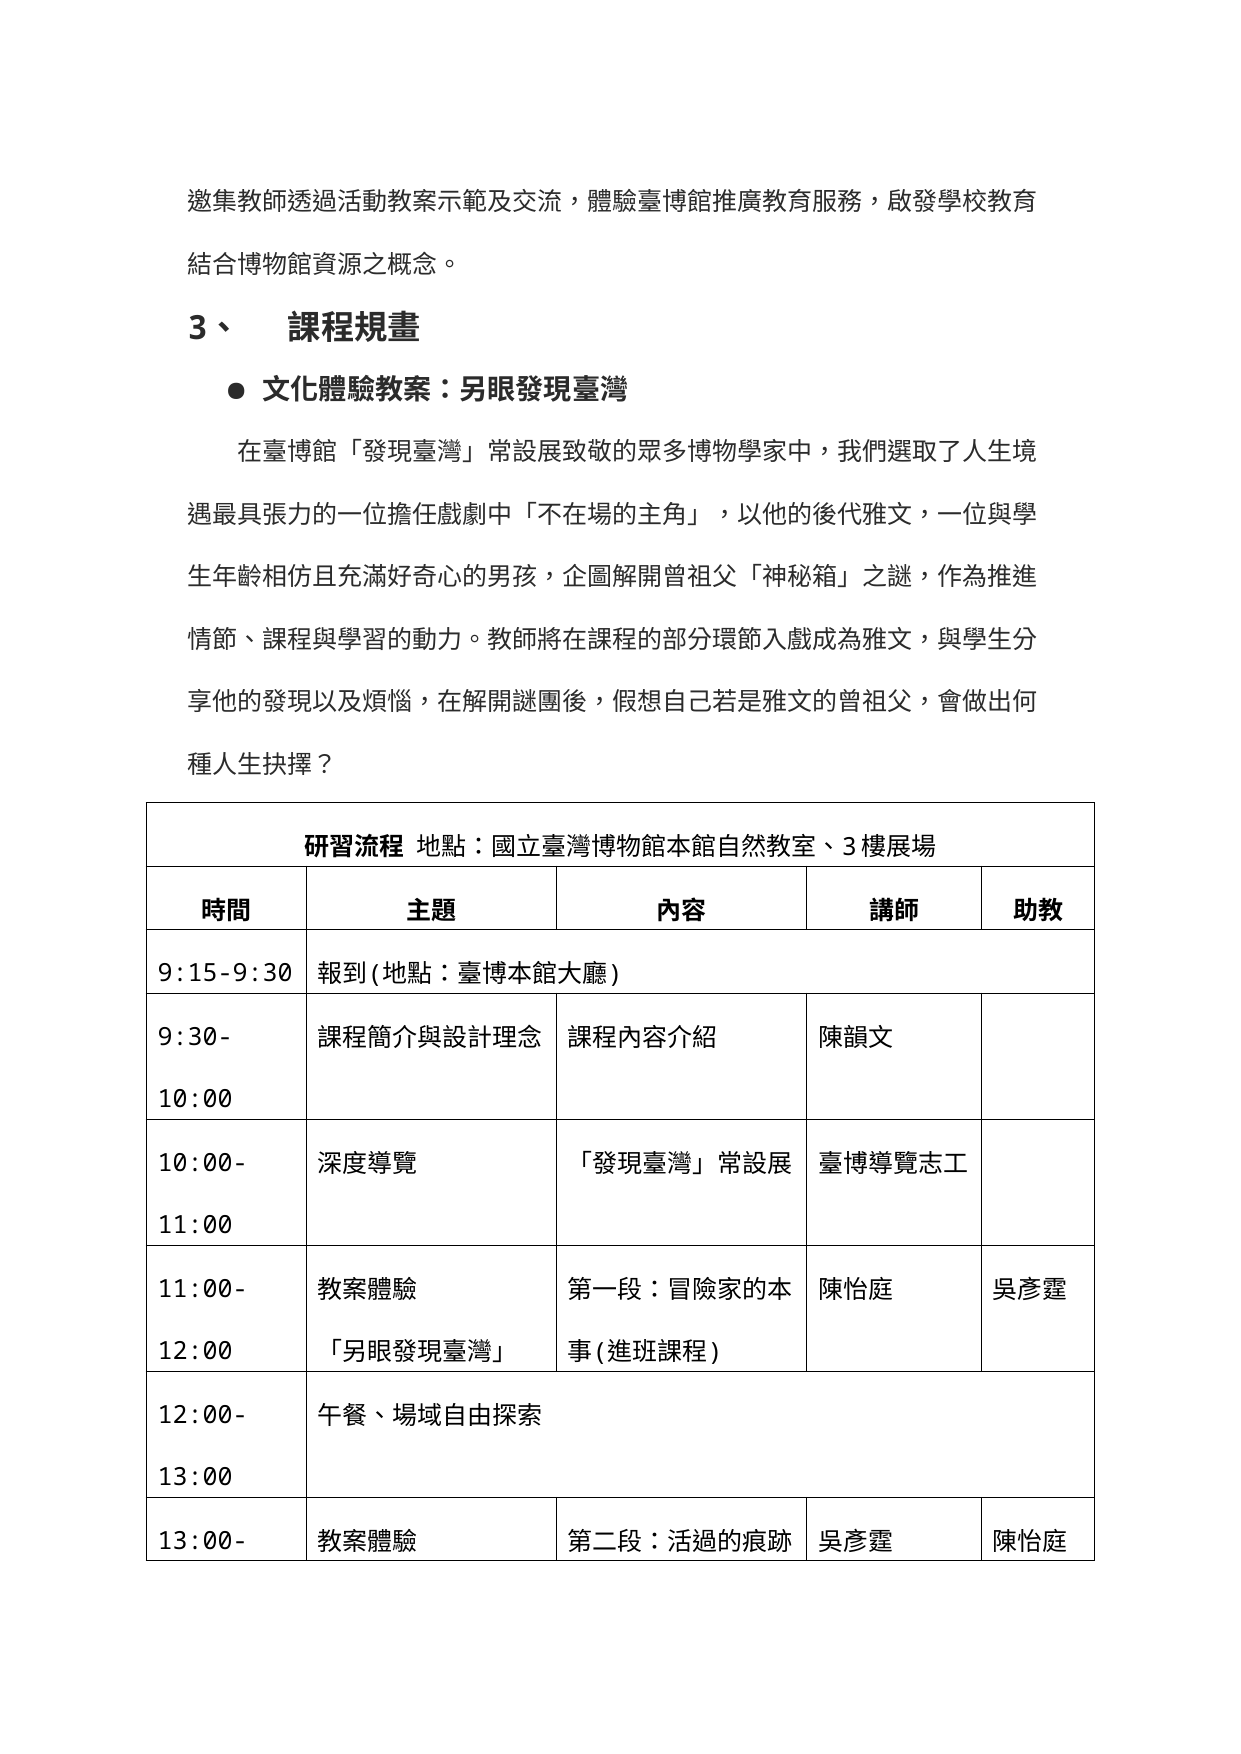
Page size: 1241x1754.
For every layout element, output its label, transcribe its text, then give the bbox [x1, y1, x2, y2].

table_cell 9:15-9:30 [147, 930, 306, 993]
table_cell [982, 994, 1094, 1119]
table_cell 10:00-11:00 [147, 1120, 306, 1245]
table_cell 陳韻文 [807, 994, 981, 1119]
subtitle 邀集教師透過活動教案示範及交流，體驗臺博館推廣教育服務，啟發學校教育結合博物館資源之概念。 [187, 158, 1053, 283]
table_cell 吳彥霆 [807, 1498, 981, 1560]
text 在臺博館「發現臺灣」常設展致敬的眾多博物學家中，我們選取了人生境遇最具張力的一位擔任戲劇中「不在場的主角」，以他的後代雅文，一位與學生年齡相仿且充滿好奇心的男孩，企圖解開曾祖父「神秘箱」之謎，作為推進情節、課程與學習的動力。教師將在課程的部分環節入戲成為雅文，與學生分享他的發現以及煩惱，在解開謎團後，假想自己若是雅文的曾祖父，會做出何種人生抉擇？ [187, 408, 1053, 783]
table_cell 課程簡介與設計理念 [307, 994, 556, 1119]
table_cell 課程內容介紹 [557, 994, 806, 1119]
table_cell 第一段：冒險家的本事(進班課程) [557, 1246, 806, 1371]
table_cell 教案體驗 「另眼發現臺灣」 [307, 1246, 556, 1371]
list 文化體驗教案：另眼發現臺灣 [225, 346, 1053, 408]
table_cell 「發現臺灣」常設展 [557, 1120, 806, 1245]
table_cell 陳怡庭 [982, 1498, 1094, 1560]
table_header 研習流程 地點：國立臺灣博物館本館自然教室、3樓展場 [147, 803, 1094, 866]
table_cell 9:30-10:00 [147, 994, 306, 1119]
table_cell 報到(地點：臺博本館大廳) [307, 930, 1094, 993]
table_cell 助教 [982, 867, 1094, 929]
table_cell [982, 1120, 1094, 1245]
table_cell 內容 [557, 867, 806, 929]
table_cell 教案體驗 [307, 1498, 556, 1560]
table_cell 11:00-12:00 [147, 1246, 306, 1371]
table_cell 第二段：活過的痕跡 [557, 1498, 806, 1560]
table_cell 臺博導覽志工 [807, 1120, 981, 1245]
table_cell 吳彥霆 [982, 1246, 1094, 1371]
table_cell 時間 [147, 867, 306, 929]
table_cell 12:00-13:00 [147, 1372, 306, 1497]
table_cell 陳怡庭 [807, 1246, 981, 1371]
subtitle 課程規畫 [187, 283, 1053, 346]
table_cell 午餐、場域自由探索 [307, 1372, 1094, 1497]
table_cell 主題 [307, 867, 556, 929]
table_cell 深度導覽 [307, 1120, 556, 1245]
table_cell 13:00- [147, 1498, 306, 1560]
table_cell 講師 [807, 867, 981, 929]
